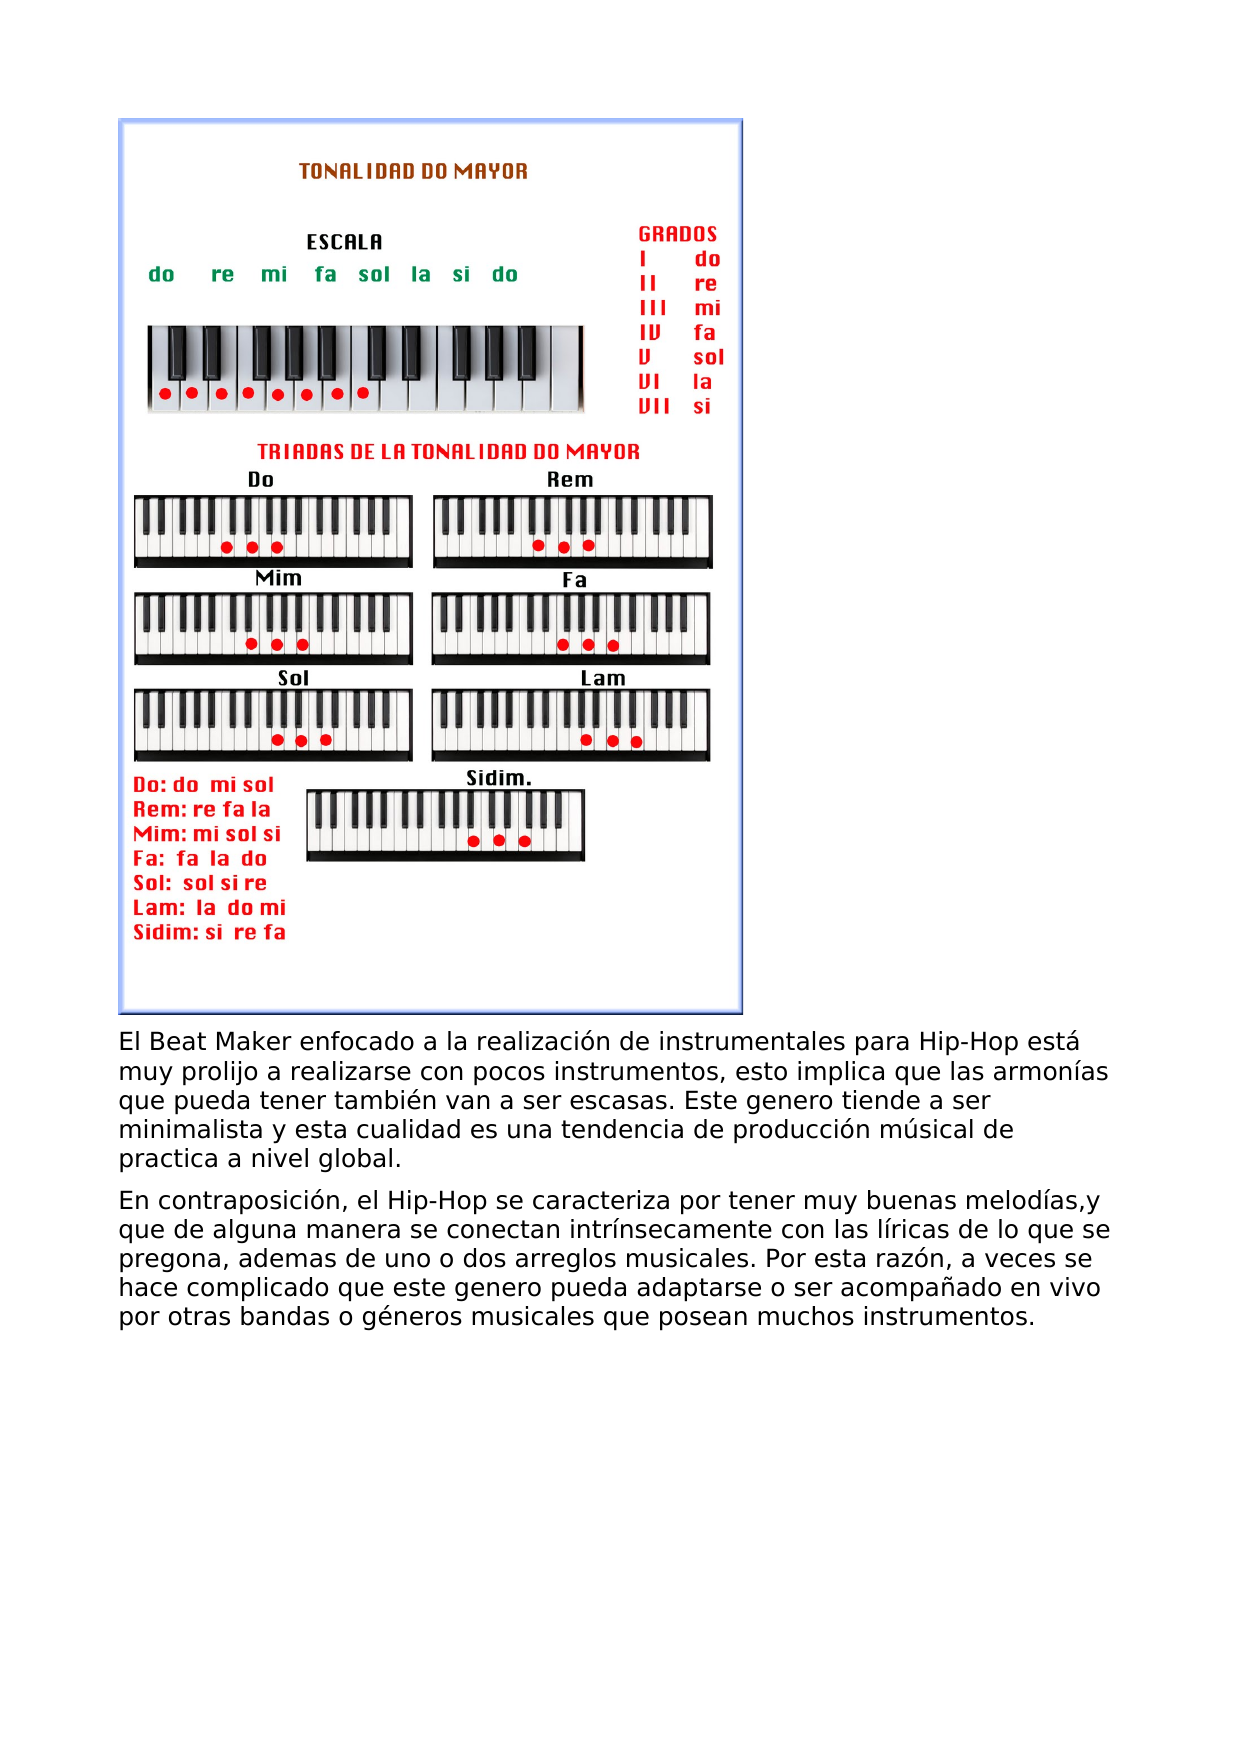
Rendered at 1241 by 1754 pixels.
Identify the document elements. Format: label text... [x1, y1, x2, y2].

text En contraposición, el Hip-Hop se caracteriza por tener muy buenas melodías,y que de alguna manera se conectan intrínsecamente con las líricas de lo que se pregona, ademas de uno o dos arreglos musicales. Por esta razón, a veces se hace complicado que este genero pueda adaptarse o ser acompañado en vivo por otras bandas o géneros musicales que posean muchos instrumentos. [118, 1186, 1122, 1332]
picture [118, 118, 744, 1015]
text El Beat Maker enfocado a la realización de instrumentales para Hip-Hop está muy prolijo a realizarse con pocos instrumentos, esto implica que las armonías que pueda tener también van a ser escasas. Este genero tiende a ser minimalista y esta cualidad es una tendencia de producción músical de practica a nivel global. [118, 1027, 1122, 1173]
